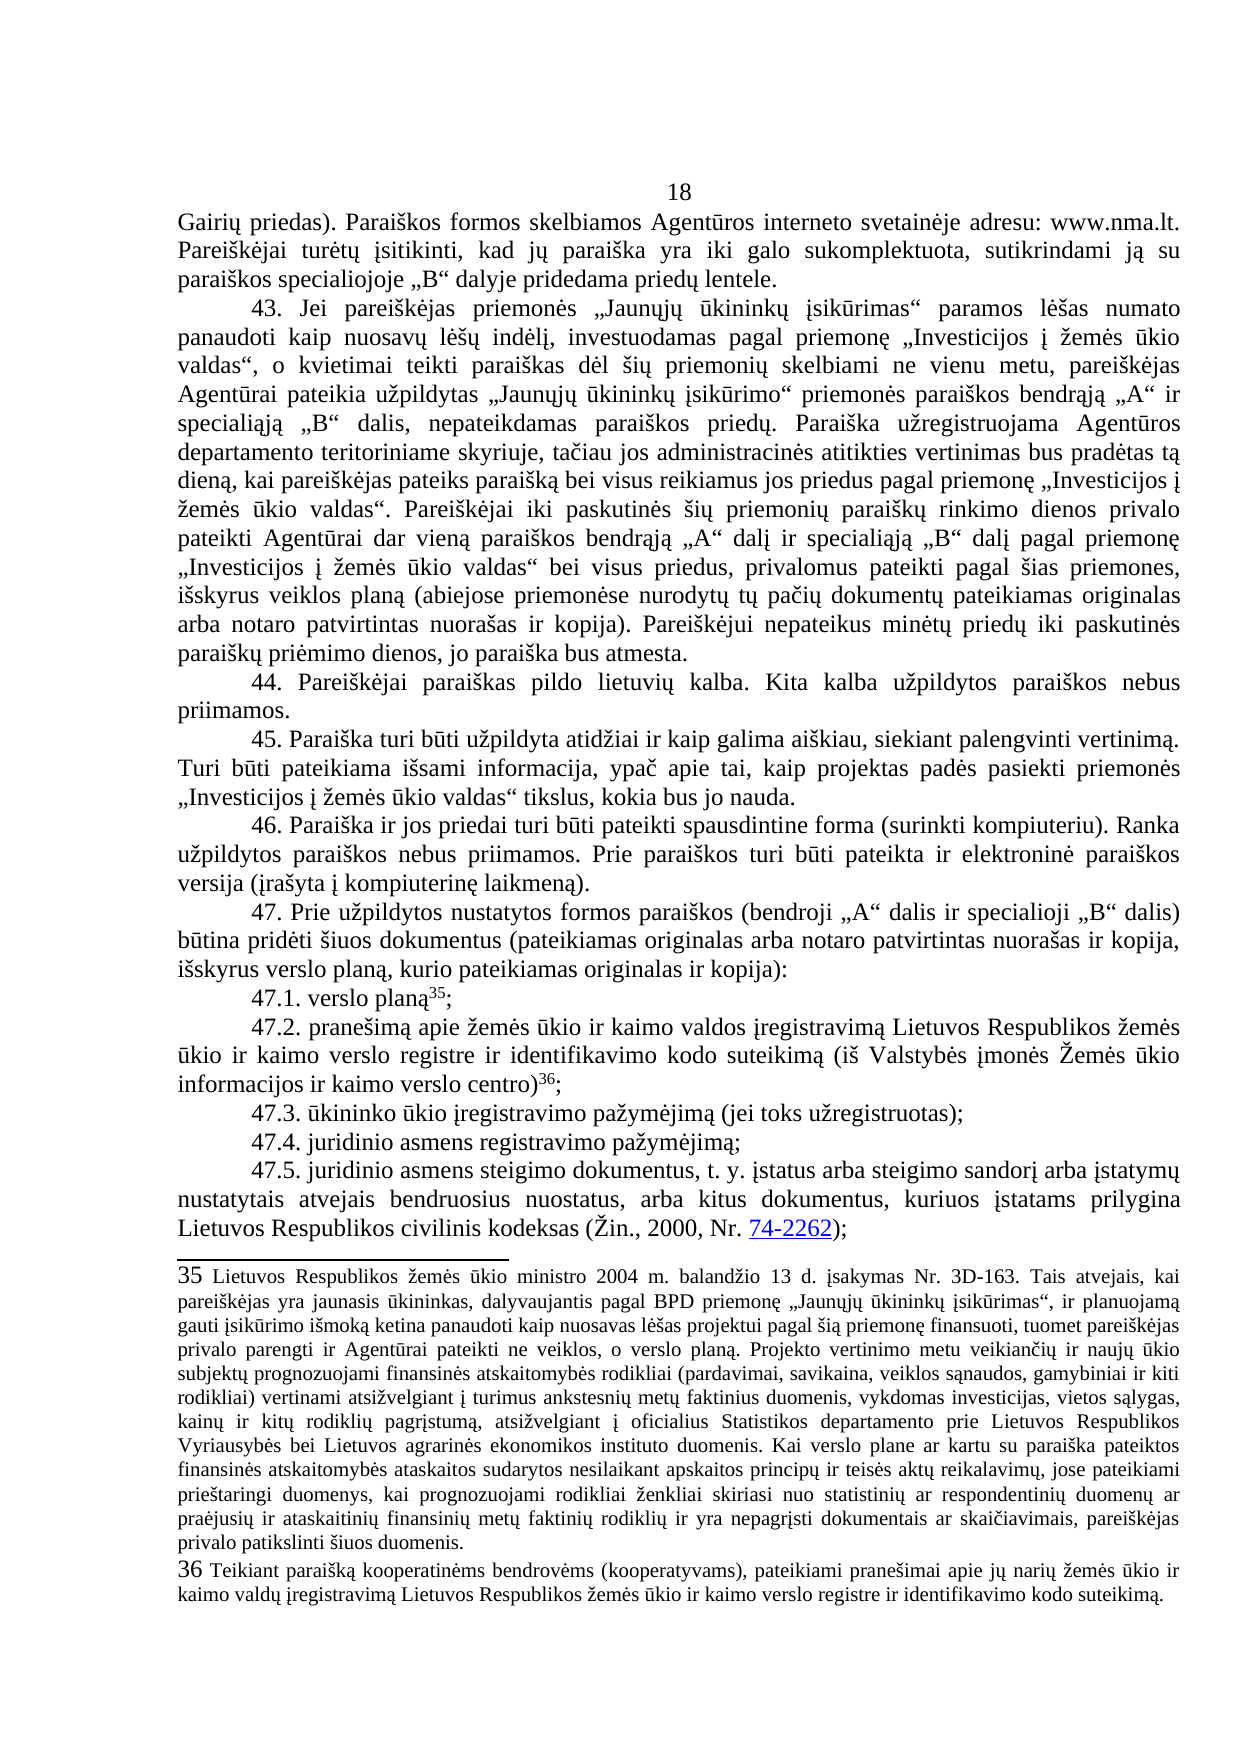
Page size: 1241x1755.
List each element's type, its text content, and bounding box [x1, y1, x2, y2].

text 47.2. pranešimą apie žemės ūkio ir kaimo valdos įregistravimą Lietuvos Respublikos žemės ūkio ir kaimo verslo registre ir identifikavimo kodo suteikimą (iš Valstybės įmonės Žemės ūkio informacijos ir kaimo verslo centro); [177, 1012, 1181, 1098]
text Gairių priedas). Paraiškos formos skelbiamos Agentūros interneto svetainėje adresu: www.nma.lt. Pareiškėjai turėtų įsitikinti, kad jų paraiška yra iki galo sukomplektuota, sutikrindami ją su paraiškos specialiojoje „B“ dalyje pridedama priedų lentele. [177, 207, 1181, 293]
text 47.5. juridinio asmens steigimo dokumentus, t. y. įstatus arba steigimo sandorį arba įstatymų nustatytais atvejais bendruosius nuostatus, arba kitus dokumentus, kuriuos įstatams prilygina Lietuvos Respublikos civilinis kodeksas (Žin., 2000, Nr. 74-2262); [177, 1155, 1181, 1242]
text Lietuvos Respublikos žemės ūkio ministro 2004 m. balandžio 13 d. įsakymas Nr. 3D-163. Tais atvejais, kai pareiškėjas yra jaunasis ūkininkas, dalyvaujantis pagal BPD priemonę „Jaunųjų ūkininkų įsikūrimas“, ir planuojamą gauti įsikūrimo išmoką ketina panaudoti kaip nuosavas lėšas projektui pagal šią priemonę finansuoti, tuomet pareiškėjas privalo parengti ir Agentūrai pateikti ne veiklos, o verslo planą. Projekto vertinimo metu veikiančių ir naujų ūkio subjektų prognozuojami finansinės atskaitomybės rodikliai (pardavimai, savikaina, veiklos sąnaudos, gamybiniai ir kiti rodikliai) vertinami atsižvelgiant į turimus ankstesnių metų faktinius duomenis, vykdomas investicijas, vietos sąlygas, kainų ir kitų rodiklių pagrįstumą, atsižvelgiant į oficialius Statistikos departamento prie Lietuvos Respublikos Vyriausybės bei Lietuvos agrarinės ekonomikos instituto duomenis. Kai verslo plane ar kartu su paraiška pateiktos finansinės atskaitomybės ataskaitos sudarytos nesilaikant apskaitos principų ir teisės aktų reikalavimų, jose pateikiami prieštaringi duomenys, kai prognozuojami rodikliai ženkliai skiriasi nuo statistinių ar respondentinių duomenų ar praėjusių ir ataskaitinių finansinių metų faktinių rodiklių ir yra nepagrįsti dokumentais ar skaičiavimais, pareiškėjas privalo patikslinti šiuos duomenis. [177, 1260, 1181, 1554]
text Teikiant paraišką kooperatinėms bendrovėms (kooperatyvams), pateikiami pranešimai apie jų narių žemės ūkio ir kaimo valdų įregistravimą Lietuvos Respublikos žemės ūkio ir kaimo verslo registre ir identifikavimo kodo suteikimą. [177, 1554, 1181, 1606]
text 45. Paraiška turi būti užpildyta atidžiai ir kaip galima aiškiau, siekiant palengvinti vertinimą. Turi būti pateikiama išsami informacija, ypač apie tai, kaip projektas padės pasiekti priemonės „Investicijos į žemės ūkio valdas“ tikslus, kokia bus jo nauda. [177, 724, 1181, 810]
text 47. Prie užpildytos nustatytos formos paraiškos (bendroji „A“ dalis ir specialioji „B“ dalis) būtina pridėti šiuos dokumentus (pateikiamas originalas arba notaro patvirtintas nuorašas ir kopija, išskyrus verslo planą, kurio pateikiamas originalas ir kopija): [177, 897, 1181, 983]
text 47.3. ūkininko ūkio įregistravimo pažymėjimą (jei toks užregistruotas); [177, 1098, 1181, 1127]
text 44. Pareiškėjai paraiškas pildo lietuvių kalba. Kita kalba užpildytos paraiškos nebus priimamos. [177, 667, 1181, 724]
text 47.4. juridinio asmens registravimo pažymėjimą; [177, 1127, 1181, 1155]
text 47.1. verslo planą; [177, 983, 1181, 1012]
text 46. Paraiška ir jos priedai turi būti pateikti spausdintine forma (surinkti kompiuteriu). Ranka užpildytos paraiškos nebus priimamos. Prie paraiškos turi būti pateikta ir elektroninė paraiškos versija (įrašyta į kompiuterinę laikmeną). [177, 810, 1181, 897]
text 43. Jei pareiškėjas priemonės „Jaunųjų ūkininkų įsikūrimas“ paramos lėšas numato panaudoti kaip nuosavų lėšų indėlį, investuodamas pagal priemonę „Investicijos į žemės ūkio valdas“, o kvietimai teikti paraiškas dėl šių priemonių skelbiami ne vienu metu, pareiškėjas Agentūrai pateikia užpildytas „Jaunųjų ūkininkų įsikūrimo“ priemonės paraiškos bendrąją „A“ ir specialiąją „B“ dalis, nepateikdamas paraiškos priedų. Paraiška užregistruojama Agentūros departamento teritoriniame skyriuje, tačiau jos administracinės atitikties vertinimas bus pradėtas tą dieną, kai pareiškėjas pateiks paraišką bei visus reikiamus jos priedus pagal priemonę „Investicijos į žemės ūkio valdas“. Pareiškėjai iki paskutinės šių priemonių paraiškų rinkimo dienos privalo pateikti Agentūrai dar vieną paraiškos bendrąją „A“ dalį ir specialiąją „B“ dalį pagal priemonę „Investicijos į žemės ūkio valdas“ bei visus priedus, privalomus pateikti pagal šias priemones, išskyrus veiklos planą (abiejose priemonėse nurodytų tų pačių dokumentų pateikiamas originalas arba notaro patvirtintas nuorašas ir kopija). Pareiškėjui nepateikus minėtų priedų iki paskutinės paraiškų priėmimo dienos, jo paraiška bus atmesta. [177, 293, 1181, 667]
